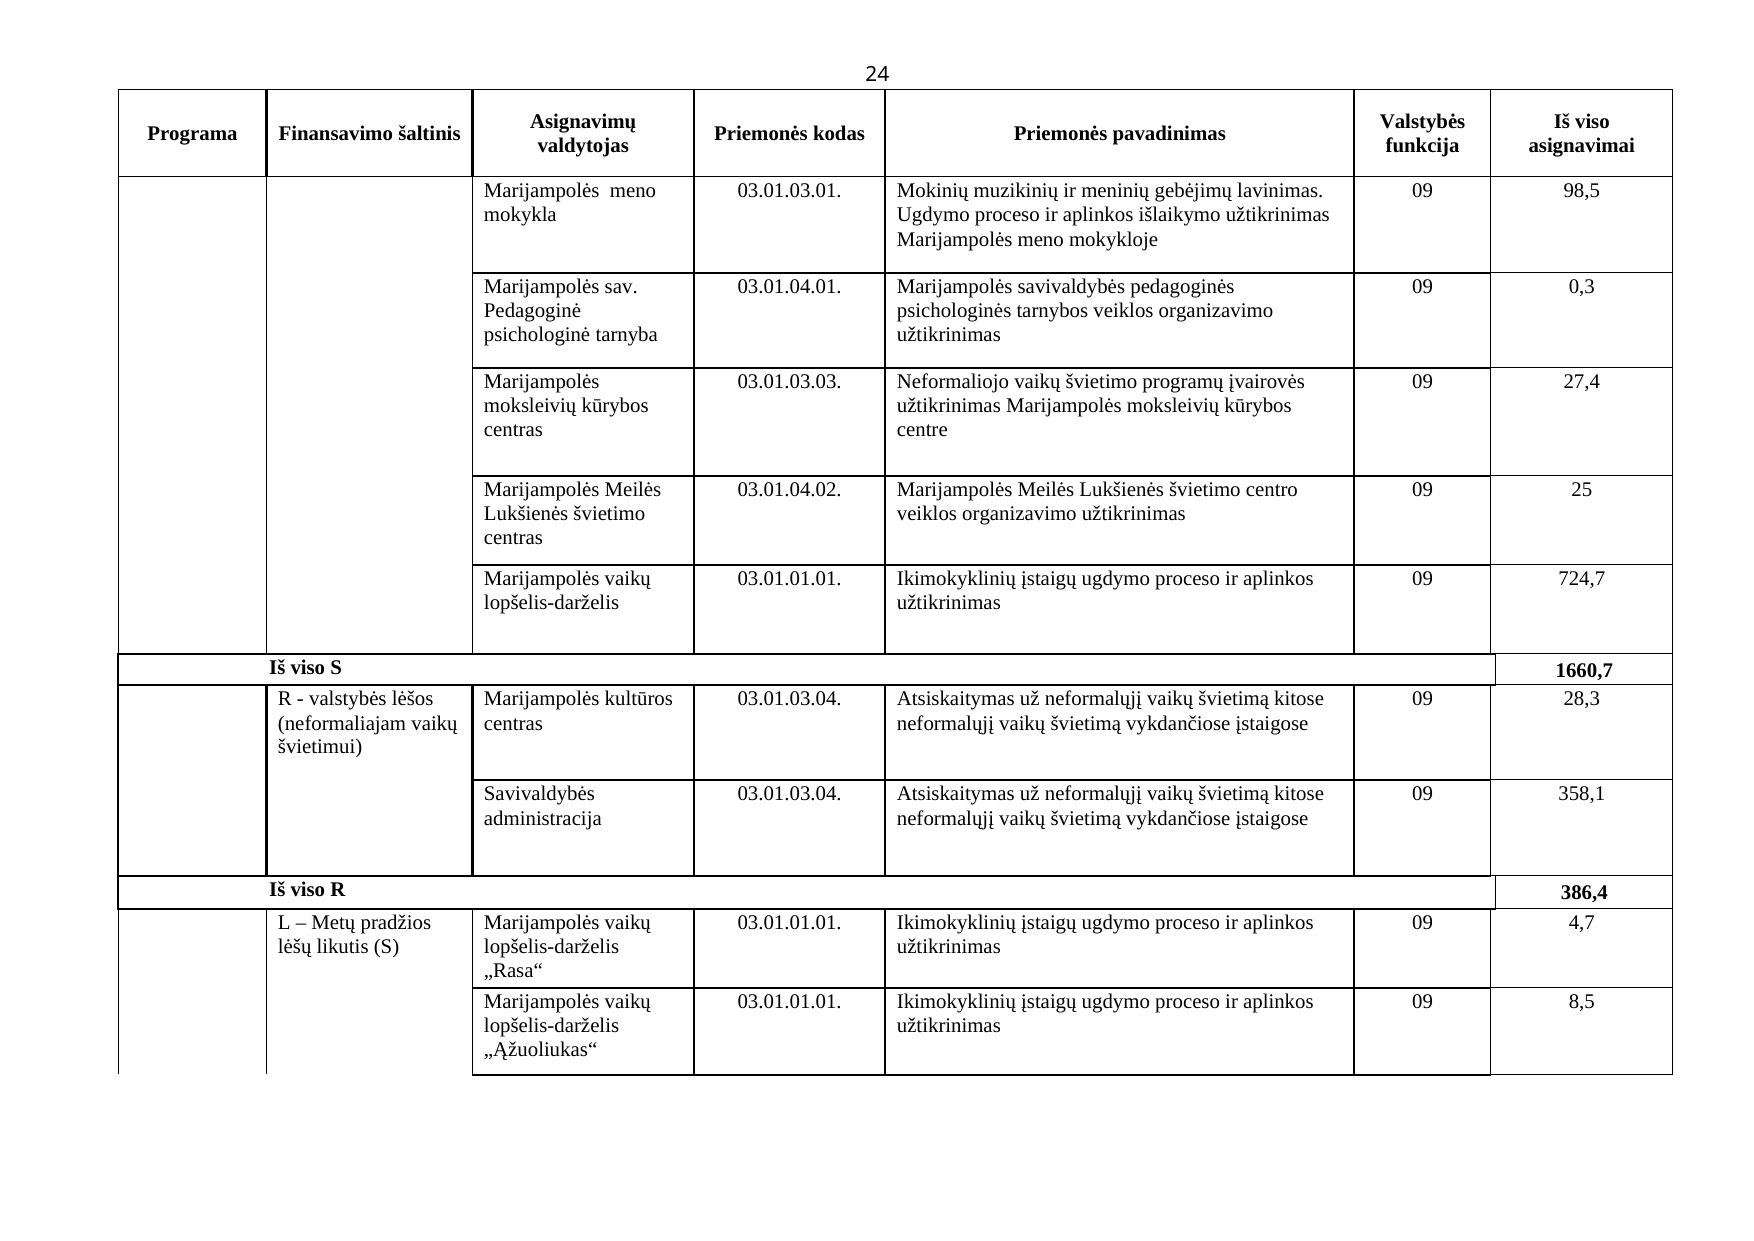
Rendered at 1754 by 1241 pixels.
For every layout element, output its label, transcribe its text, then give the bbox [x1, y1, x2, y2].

table_cell Atsiskaitymas už neformalųjį vaikų švietimą kitose neformalųjį vaikų švietimą vykdančiose įstaigose [886, 781, 1353, 874]
table_cell [119, 686, 265, 779]
table_cell Marijampolės moksleivių kūrybos centras [473, 369, 693, 475]
table_cell 09 [1355, 369, 1490, 475]
table_cell [268, 779, 471, 874]
table_cell 27,4 [1491, 368, 1672, 475]
table_cell 09 [1355, 686, 1490, 779]
table_cell [267, 475, 472, 653]
table_header Iš viso asignavimai [1491, 90, 1672, 176]
table_cell [119, 910, 266, 1073]
table_header Priemonės pavadinimas [886, 90, 1353, 176]
table_header Programa [119, 90, 265, 176]
table_cell Iš viso R [119, 876, 1495, 908]
table_cell Atsiskaitymas už neformalųjį vaikų švietimą kitose neformalųjį vaikų švietimą vykdančiose įstaigose [886, 686, 1353, 779]
table_cell Marijampolės vaikų lopšelis-darželis „Ąžuoliukas“ [473, 989, 693, 1073]
table_cell 03.01.01.01. [695, 989, 884, 1073]
table_cell 4,7 [1491, 909, 1672, 987]
table_cell 386,4 [1496, 876, 1672, 908]
table_header Finansavimo šaltinis [268, 90, 471, 176]
table_header Priemonės kodas [695, 90, 884, 176]
table_cell R - valstybės lėšos (neformaliajam vaikų švietimui) [268, 686, 471, 779]
table_cell L – Metų pradžios lėšų likutis (S) [267, 910, 472, 1073]
table_cell Ikimokyklinių įstaigų ugdymo proceso ir aplinkos užtikrinimas [886, 566, 1353, 653]
table_cell [119, 177, 266, 475]
table_cell 09 [1355, 477, 1490, 564]
table_cell 1660,7 [1496, 654, 1672, 684]
table_cell 09 [1355, 781, 1490, 874]
table_cell 03.01.04.02. [695, 477, 884, 564]
table_cell [119, 779, 265, 874]
table_cell 03.01.03.03. [695, 369, 884, 475]
table_cell 8,5 [1491, 988, 1672, 1073]
table_cell 03.01.03.01. [695, 177, 884, 272]
table_cell 03.01.03.04. [695, 781, 884, 874]
table_cell 03.01.01.01. [695, 566, 884, 653]
table_cell 28,3 [1491, 685, 1672, 779]
table_cell Ikimokyklinių įstaigų ugdymo proceso ir aplinkos užtikrinimas [886, 989, 1353, 1073]
table_cell 03.01.03.04. [695, 686, 884, 779]
table_cell 358,1 [1491, 780, 1672, 874]
table_cell 09 [1355, 177, 1490, 272]
table_cell 09 [1355, 910, 1490, 987]
table_cell Marijampolės savivaldybės pedagoginės psichologinės tarnybos veiklos organizavimo užtikrinimas [886, 274, 1353, 367]
table_cell Marijampolės Meilės Lukšienės švietimo centras [473, 477, 693, 564]
table_cell 0,3 [1491, 273, 1672, 367]
table_cell Marijampolės vaikų lopšelis-darželis [473, 566, 693, 653]
table_cell Iš viso S [119, 655, 1495, 684]
table_cell Ikimokyklinių įstaigų ugdymo proceso ir aplinkos užtikrinimas [886, 910, 1353, 987]
table_cell 724,7 [1491, 565, 1672, 653]
table_cell 03.01.01.01. [695, 910, 884, 987]
table_cell 09 [1355, 989, 1490, 1073]
table_cell 98,5 [1491, 177, 1672, 272]
table_cell [267, 177, 472, 475]
table_cell Marijampolės meno mokykla [473, 177, 693, 272]
table_cell Savivaldybės administracija [474, 781, 693, 874]
table_cell Marijampolės sav. Pedagoginė psichologinė tarnyba [473, 274, 693, 367]
table_cell Mokinių muzikinių ir meninių gebėjimų lavinimas. Ugdymo proceso ir aplinkos išlaikymo užtikrinimas Marijampolės meno mokykloje [886, 177, 1353, 272]
table_cell 25 [1491, 476, 1672, 564]
table_cell Marijampolės kultūros centras [474, 686, 693, 779]
table_cell 09 [1355, 274, 1490, 367]
table_cell 09 [1355, 566, 1490, 653]
table_cell Marijampolės Meilės Lukšienės švietimo centro veiklos organizavimo užtikrinimas [886, 477, 1353, 564]
table_cell Marijampolės vaikų lopšelis-darželis „Rasa“ [473, 910, 693, 987]
table_cell [119, 475, 266, 653]
table_header Valstybės funkcija [1355, 90, 1490, 176]
table_cell Neformaliojo vaikų švietimo programų įvairovės užtikrinimas Marijampolės moksleivių kūrybos centre [886, 369, 1353, 475]
table_cell 03.01.04.01. [695, 274, 884, 367]
table_header Asignavimų valdytojas [474, 90, 693, 176]
